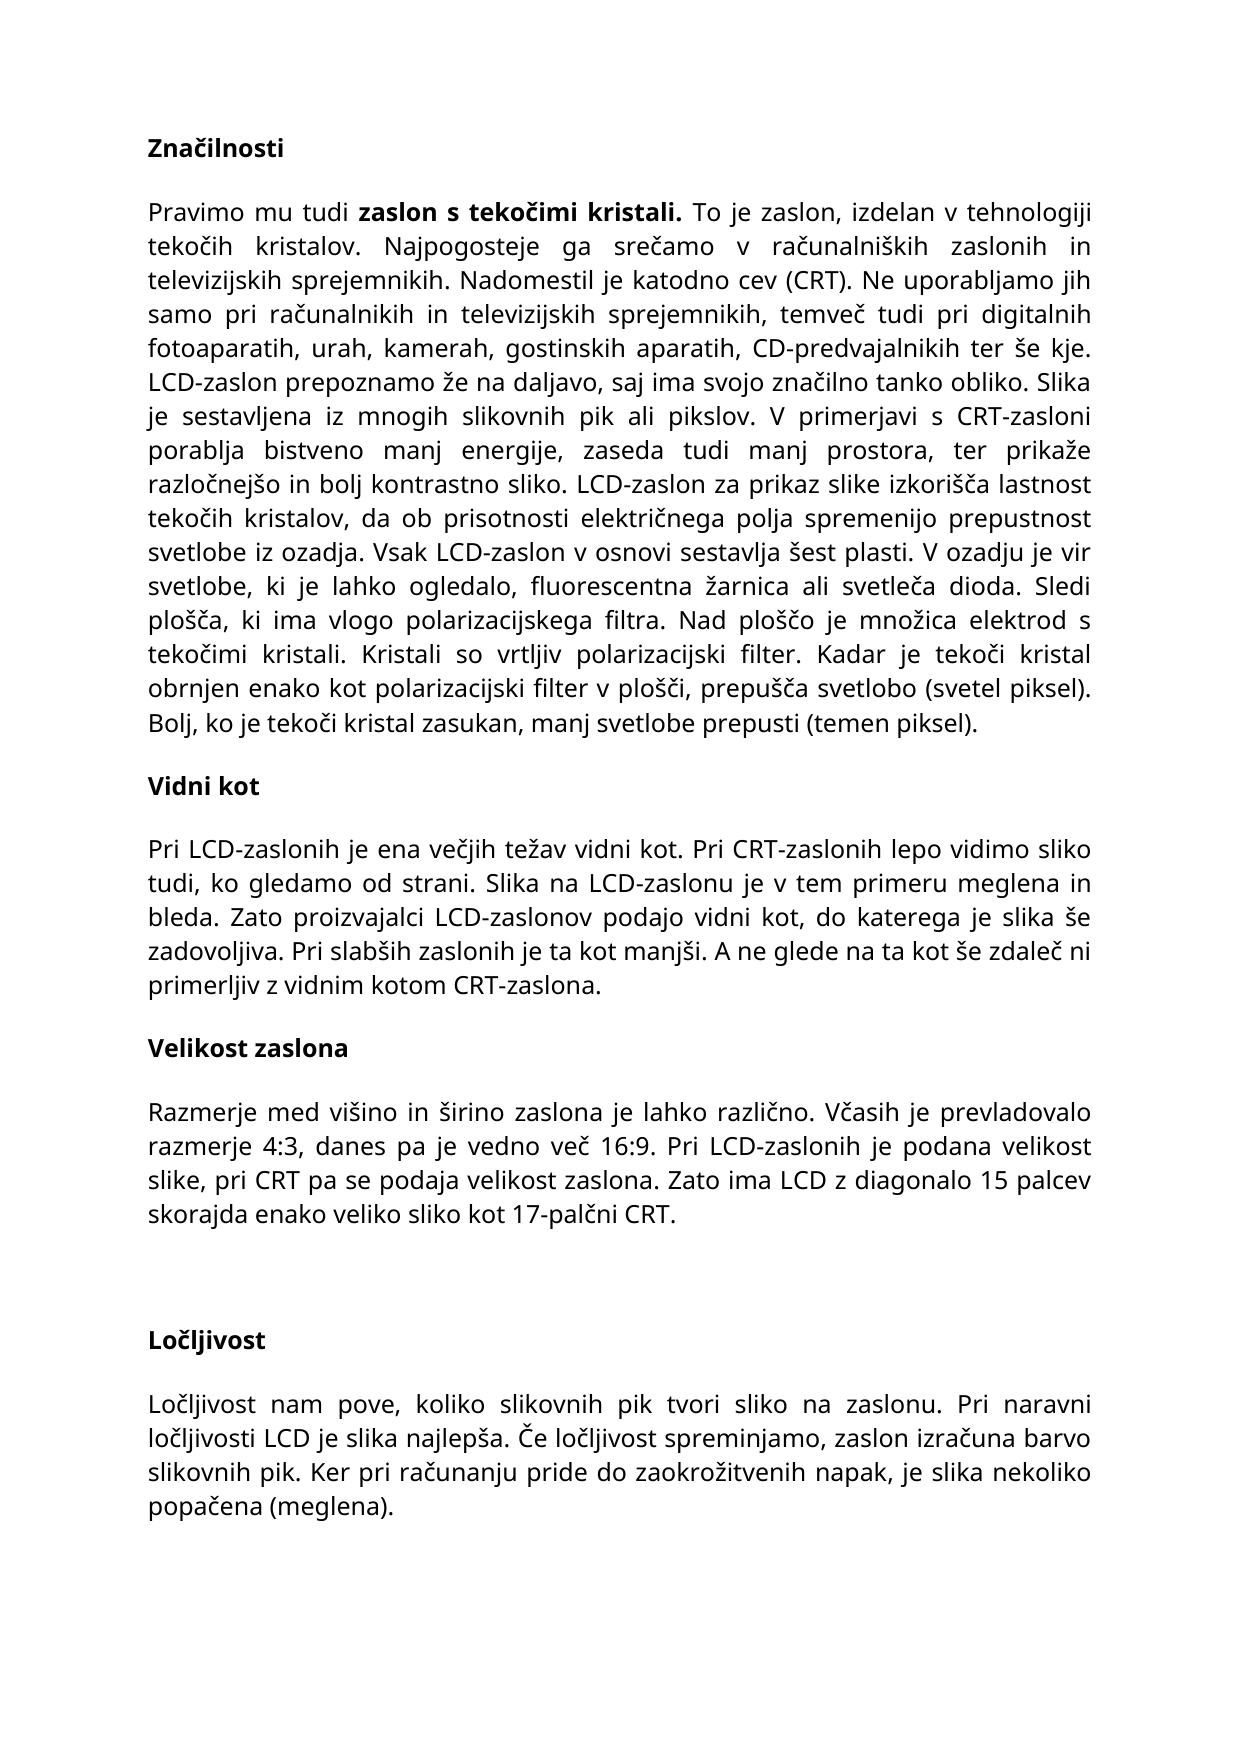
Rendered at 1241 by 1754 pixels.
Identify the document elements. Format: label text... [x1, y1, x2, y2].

text Ločljivost [148, 1323, 1093, 1357]
text Razmerje med višino in širino zaslona je lahko različno. Včasih je prevladovalo razmerje 4:3, danes pa je vedno več 16:9. Pri LCD-zaslonih je podana velikost slike, pri CRT pa se podaja velikost zaslona. Zato ima LCD z diagonalo 15 palcev skorajda enako veliko sliko kot 17-palčni CRT. [148, 1094, 1093, 1231]
text Ločljivost nam pove, koliko slikovnih pik tvori sliko na zaslonu. Pri naravni ločljivosti LCD je slika najlepša. Če ločljivost spreminjamo, zaslon izračuna barvo slikovnih pik. Ker pri računanju pride do zaokrožitvenih napak, je slika nekoliko popačena (meglena). [148, 1386, 1093, 1522]
text Vidni kot [148, 768, 1093, 802]
text Pri LCD-zaslonih je ena večjih težav vidni kot. Pri CRT-zaslonih lepo vidimo sliko tudi, ko gledamo od strani. Slika na LCD-zaslonu je v tem primeru meglena in bleda. Zato proizvajalci LCD-zaslonov podajo vidni kot, do katerega je slika še zadovoljiva. Pri slabših zaslonih je ta kot manjši. A ne glede na ta kot še zdaleč ni primerljiv z vidnim kotom CRT-zaslona. [148, 832, 1093, 1002]
text Značilnosti [148, 131, 1093, 165]
text Pravimo mu tudi zaslon s tekočimi kristali. To je zaslon, izdelan v tehnologiji tekočih kristalov. Najpogosteje ga srečamo v računalniških zaslonih in televizijskih sprejemnikih. Nadomestil je katodno cev (CRT). Ne uporabljamo jih samo pri računalnikih in televizijskih sprejemnikih, temveč tudi pri digitalnih fotoaparatih, urah, kamerah, gostinskih aparatih, CD-predvajalnikih ter še kje. LCD-zaslon prepoznamo že na daljavo, saj ima svojo značilno tanko obliko. Slika je sestavljena iz mnogih slikovnih pik ali pikslov. V primerjavi s CRT-zasloni porablja bistveno manj energije, zaseda tudi manj prostora, ter prikaže razločnejšo in bolj kontrastno sliko. LCD-zaslon za prikaz slike izkorišča lastnost tekočih kristalov, da ob prisotnosti električnega polja spremenijo prepustnost svetlobe iz ozadja. Vsak LCD-zaslon v osnovi sestavlja šest plasti. V ozadju je vir svetlobe, ki je lahko ogledalo, fluorescentna žarnica ali svetleča dioda. Sledi plošča, ki ima vlogo polarizacijskega filtra. Nad ploščo je množica elektrod s tekočimi kristali. Kristali so vrtljiv polarizacijski filter. Kadar je tekoči kristal obrnjen enako kot polarizacijski filter v plošči, prepušča svetlobo (svetel piksel). Bolj, ko je tekoči kristal zasukan, manj svetlobe prepusti (temen piksel). [148, 194, 1093, 739]
text Velikost zaslona [148, 1031, 1093, 1065]
